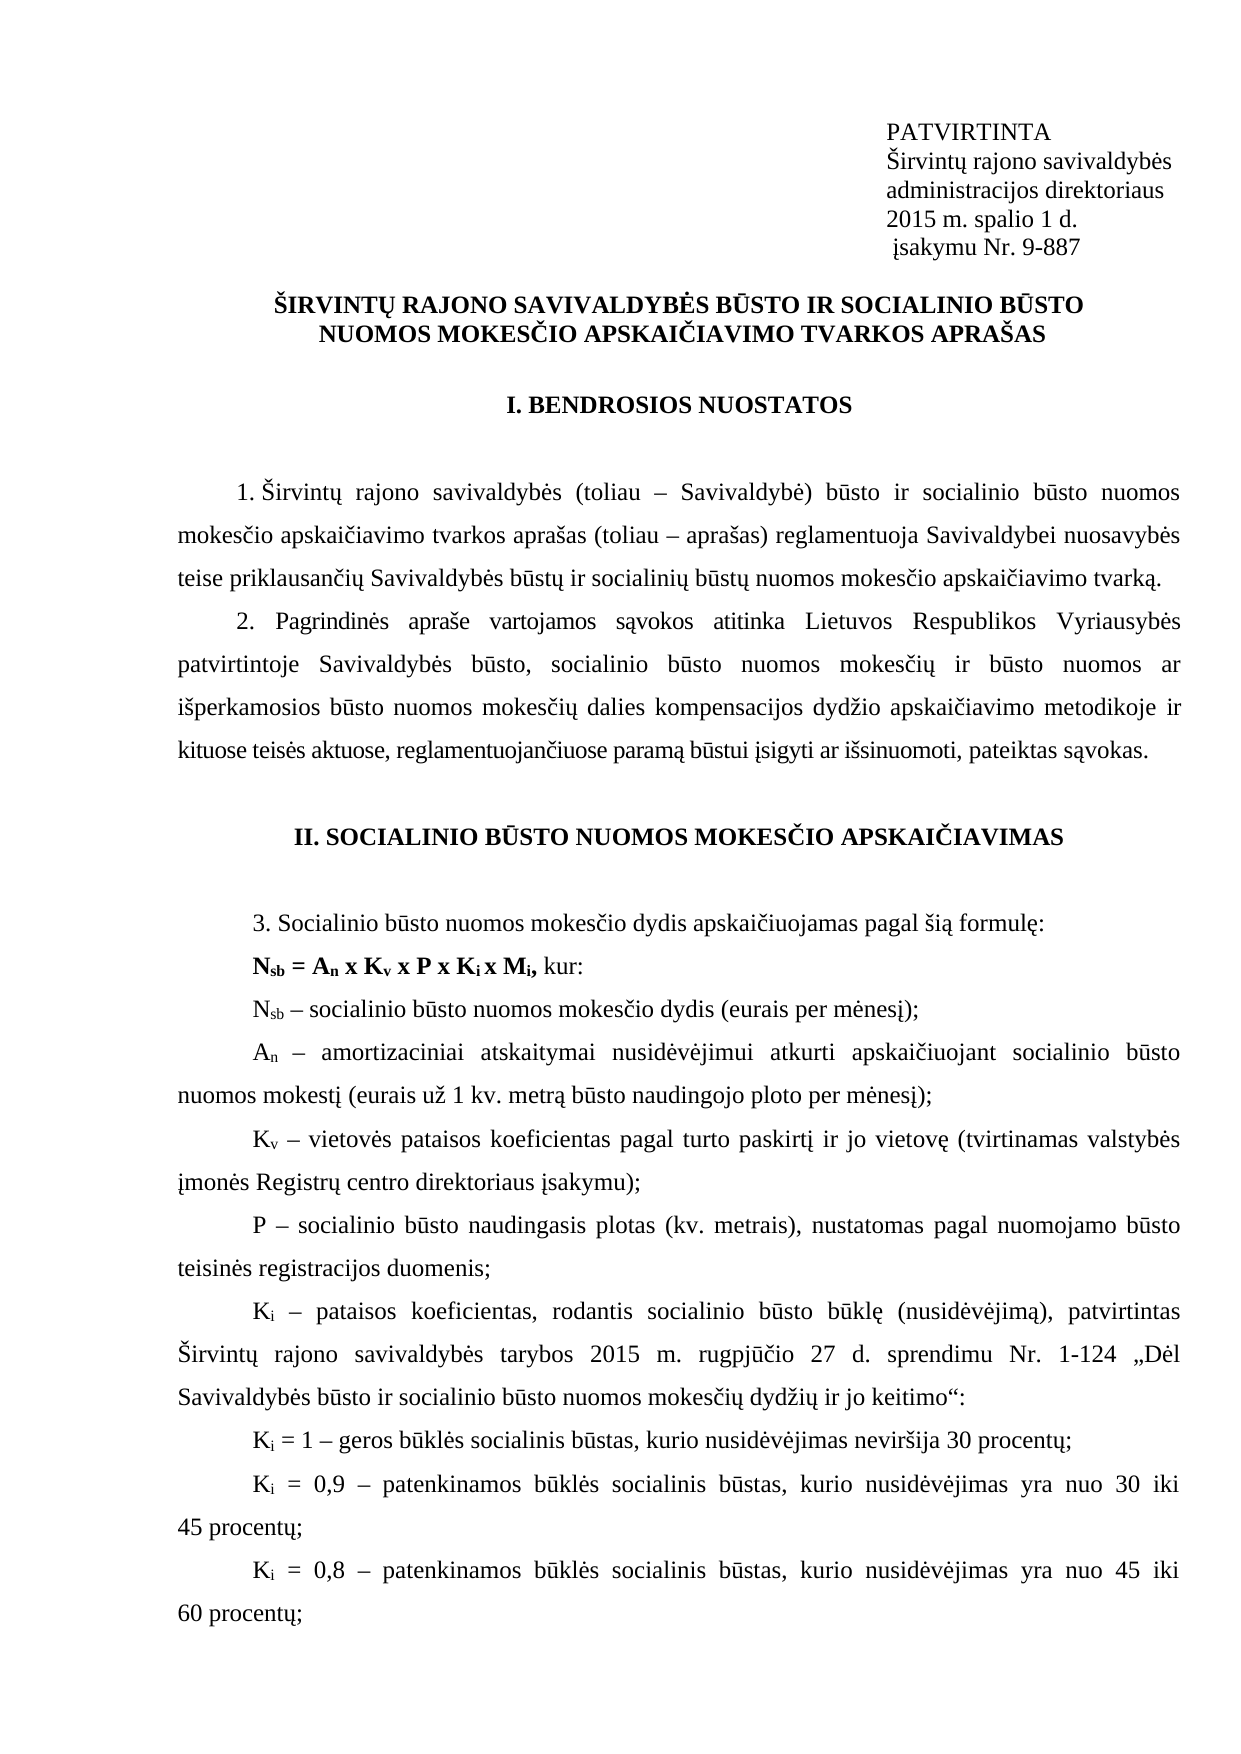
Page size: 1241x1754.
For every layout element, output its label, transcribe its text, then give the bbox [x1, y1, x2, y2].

text ŠIRVINTŲ RAJONO SAVIVALDYBĖS BŪSTO IR SOCIALINIO BŪSTO [177, 290, 1181, 319]
text NUOMOS MOKESČIO APSKAIČIAVIMO TVARKOS APRAŠAS [177, 319, 1181, 347]
text įsakymu Nr. 9-887 [177, 232, 1181, 261]
text PATVIRTINTA [177, 117, 1181, 146]
text Ki = 0,8 – patenkinamos būklės socialinis būstas, kurio nusidėvėjimas yra nuo 45 iki 60 procentų; [177, 1555, 1181, 1627]
text Nsb = An x Kv x P x Ki x Mi, kur: [177, 951, 1181, 980]
text Ki – pataisos koeficientas, rodantis socialinio būsto būklę (nusidėvėjimą), patvirtintas Širvintų rajono savivaldybės tarybos 2015 m. rugpjūčio 27 d. sprendimu Nr. 1-124 „Dėl Savivaldybės būsto ir socialinio būsto nuomos mokesčių dydžių ir jo keitimo“: [177, 1296, 1181, 1411]
text I. BENDROSIOS NUOSTATOS [177, 391, 1181, 419]
text Nsb – socialinio būsto nuomos mokesčio dydis (eurais per mėnesį); [177, 994, 1181, 1023]
text Širvintų rajono savivaldybės [177, 146, 1181, 175]
text An – amortizaciniai atskaitymai nusidėvėjimui atkurti apskaičiuojant socialinio būsto nuomos mokestį (eurais už 1 kv. metrą būsto naudingojo ploto per mėnesį); [177, 1037, 1181, 1109]
text administracijos direktoriaus [177, 175, 1181, 204]
text 3. Socialinio būsto nuomos mokesčio dydis apskaičiuojamas pagal šią formulę: [177, 908, 1181, 937]
text 2. Pagrindinės apraše vartojamos sąvokos atitinka Lietuvos Respublikos Vyriausybės patvirtintoje Savivaldybės būsto, socialinio būsto nuomos mokesčių ir būsto nuomos ar išperkamosios būsto nuomos mokesčių dalies kompensacijos dydžio apskaičiavimo metodikoje ir kituose teisės aktuose, reglamentuojančiuose paramą būstui įsigyti ar išsinuomoti, pateiktas sąvokas. [177, 606, 1181, 764]
text Ki = 0,9 – patenkinamos būklės socialinis būstas, kurio nusidėvėjimas yra nuo 30 iki 45 procentų; [177, 1469, 1181, 1541]
text 1. Širvintų rajono savivaldybės (toliau – Savivaldybė) būsto ir socialinio būsto nuomos mokesčio apskaičiavimo tvarkos aprašas (toliau – aprašas) reglamentuoja Savivaldybei nuosavybės teise priklausančių Savivaldybės būstų ir socialinių būstų nuomos mokesčio apskaičiavimo tvarką. [177, 477, 1181, 592]
text Kv – vietovės pataisos koeficientas pagal turto paskirtį ir jo vietovę (tvirtinamas valstybės įmonės Registrų centro direktoriaus įsakymu); [177, 1124, 1181, 1196]
text Ki = 1 – geros būklės socialinis būstas, kurio nusidėvėjimas neviršija 30 procentų; [177, 1426, 1181, 1454]
text P – socialinio būsto naudingasis plotas (kv. metrais), nustatomas pagal nuomojamo būsto teisinės registracijos duomenis; [177, 1210, 1181, 1282]
text 2015 m. spalio 1 d. [177, 204, 1181, 232]
text II. SOCIALINIO BŪSTO NUOMOS MOKESČIO APSKAIČIAVIMAS [177, 822, 1181, 851]
